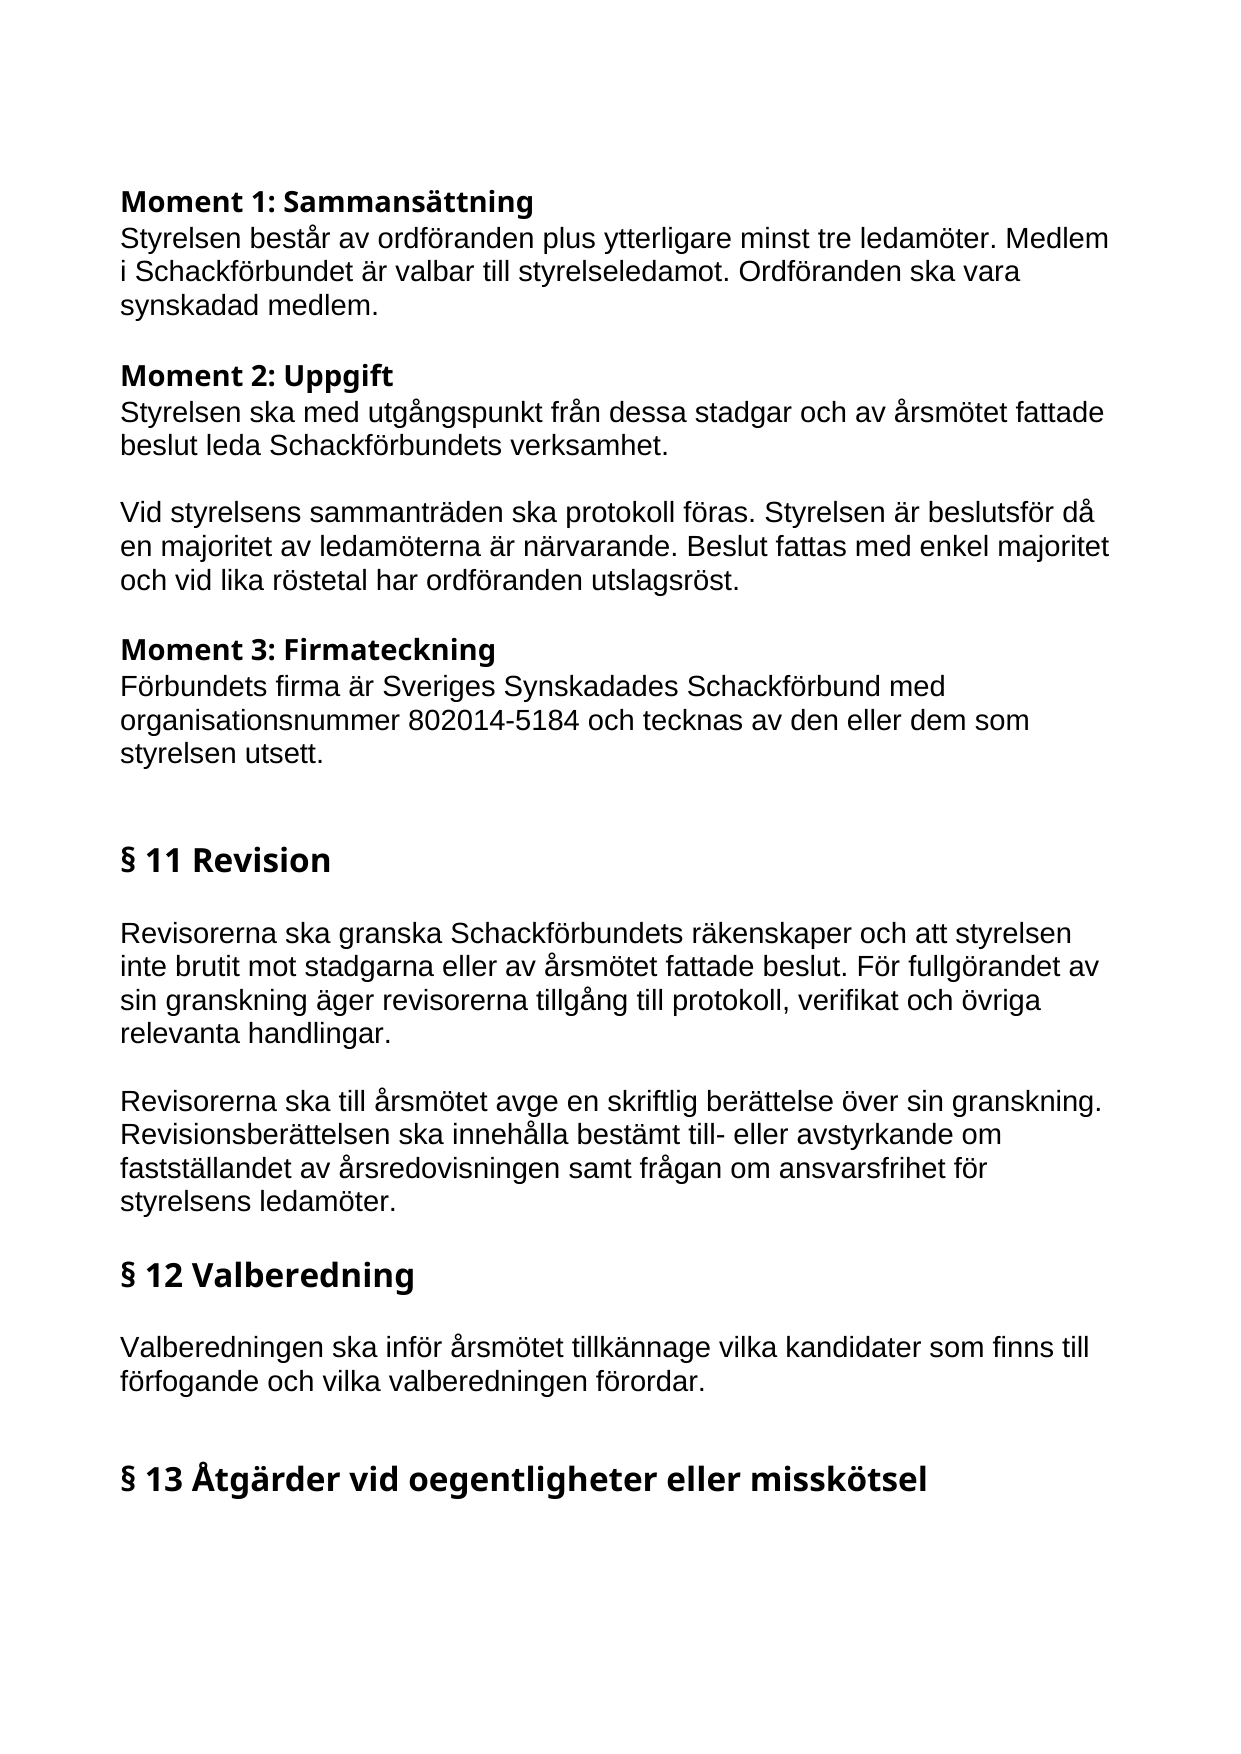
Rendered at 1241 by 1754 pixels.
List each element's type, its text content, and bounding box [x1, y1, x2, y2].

text Revisorerna ska till årsmötet avge en skriftlig berättelse över sin granskning. Revisionsberättelsen ska innehålla bestämt till- eller avstyrkande om fastställandet av årsredovisningen samt frågan om ansvarsfrihet för styrelsens ledamöter. [120, 1084, 1120, 1218]
text Moment 1: Sammansättning [120, 181, 1120, 221]
text Vid styrelsens sammanträden ska protokoll föras. Styrelsen är beslutsför då en majoritet av ledamöterna är närvarande. Beslut fattas med enkel majoritet och vid lika röstetal har ordföranden utslagsröst. [120, 495, 1120, 596]
text § 11 Revision [120, 837, 1120, 882]
text Revisorerna ska granska Schackförbundets räkenskaper och att styrelsen inte brutit mot stadgarna eller av årsmötet fattade beslut. För fullgörandet av sin granskning äger revisorerna tillgång till protokoll, verifikat och övriga relevanta handlingar. [120, 916, 1120, 1050]
text Styrelsen består av ordföranden plus ytterligare minst tre ledamöter. Medlem i Schackförbundet är valbar till styrelseledamot. Ordföranden ska vara synskadad medlem. [120, 221, 1120, 322]
text Förbundets firma är Sveriges Synskadades Schackförbund med organisationsnummer 802014-5184 och tecknas av den eller dem som styrelsen utsett. [120, 669, 1120, 770]
text Moment 2: Uppgift [120, 355, 1120, 395]
text Valberedningen ska inför årsmötet tillkännage vilka kandidater som finns till förfogande och vilka valberedningen förordar. [120, 1330, 1120, 1397]
text Moment 3: Firmateckning [120, 629, 1120, 669]
subtitle § 13 Åtgärder vid oegentligheter eller misskötsel [120, 1456, 1120, 1501]
text § 12 Valberedning [120, 1251, 1120, 1297]
text Styrelsen ska med utgångspunkt från dessa stadgar och av årsmötet fattade beslut leda Schackförbundets verksamhet. [120, 395, 1120, 462]
